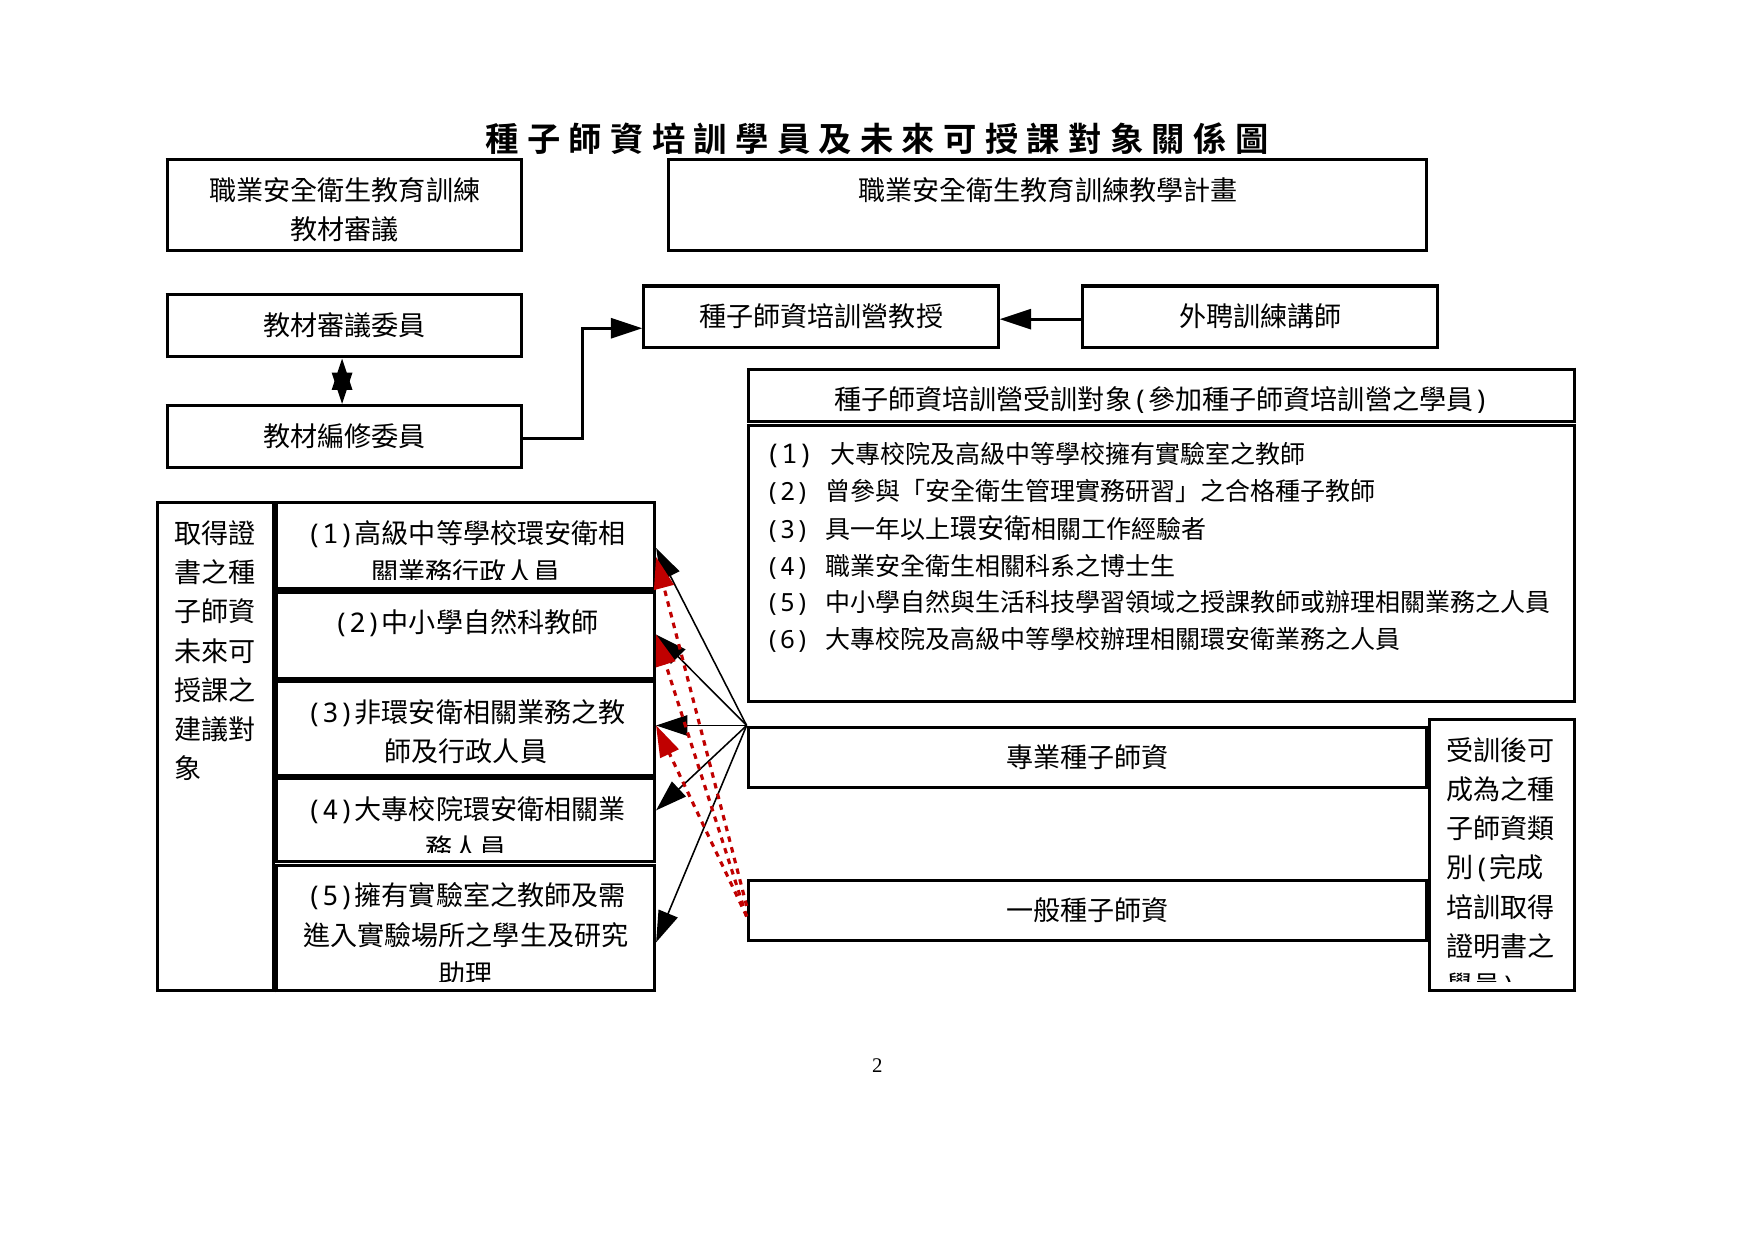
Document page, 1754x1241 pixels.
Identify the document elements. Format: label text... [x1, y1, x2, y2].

text (2)中小學自然科教師 [293, 601, 638, 641]
text 種子師資培訓營教授 [660, 295, 982, 334]
text 一般種子師資 [765, 889, 1410, 928]
text [670, 161, 1425, 249]
text 教材審議 [184, 208, 505, 241]
text 種子師資培訓學員及未來可授課對象關係圖 [153, 95, 1601, 158]
text (1)高級中等學校環安衛相關業務行政人員 [293, 512, 638, 580]
text 外聘訓練講師 [1099, 295, 1421, 334]
text 教材編修委員 [184, 415, 505, 454]
text 教材審議委員 [184, 304, 505, 343]
text (5)擁有實驗室之教師及需進入實驗場所之學生及研究助理 [293, 874, 638, 982]
text 種子師資培訓營受訓對象(參加種子師資培訓營之學員) [765, 378, 1558, 413]
text (3) 具一年以上環安衛相關工作經驗者 [765, 507, 1558, 547]
text 職業安全衛生教育訓練教學計畫 [685, 169, 1410, 208]
text (6) 大專校院及高級中等學校辦理相關環安衛業務之人員 [765, 619, 1558, 655]
text (1) 大專校院及高級中等學校擁有實驗室之教師 [765, 434, 1558, 471]
text (5) 中小學自然與生活科技學習領域之授課教師或辦理相關業務之人員 [765, 583, 1558, 619]
text 取得證書之種子師資未來可授課之建議對象 [174, 512, 257, 787]
text 受訓後可成為之種子師資類別(完成培訓取得證明書之學員) [1446, 728, 1558, 982]
text (4)大專校院環安衛相關業務人員 [293, 788, 638, 853]
text [169, 161, 520, 249]
text 專業種子師資 [765, 736, 1410, 775]
text (4) 職業安全衛生相關科系之博士生 [765, 547, 1558, 583]
text 職業安全衛生教育訓練 [184, 169, 505, 208]
text (2) 曾參與「安全衛生管理實務研習」之合格種子教師 [765, 471, 1558, 507]
text (3)非環安衛相關業務之教師及行政人員 [293, 691, 638, 766]
